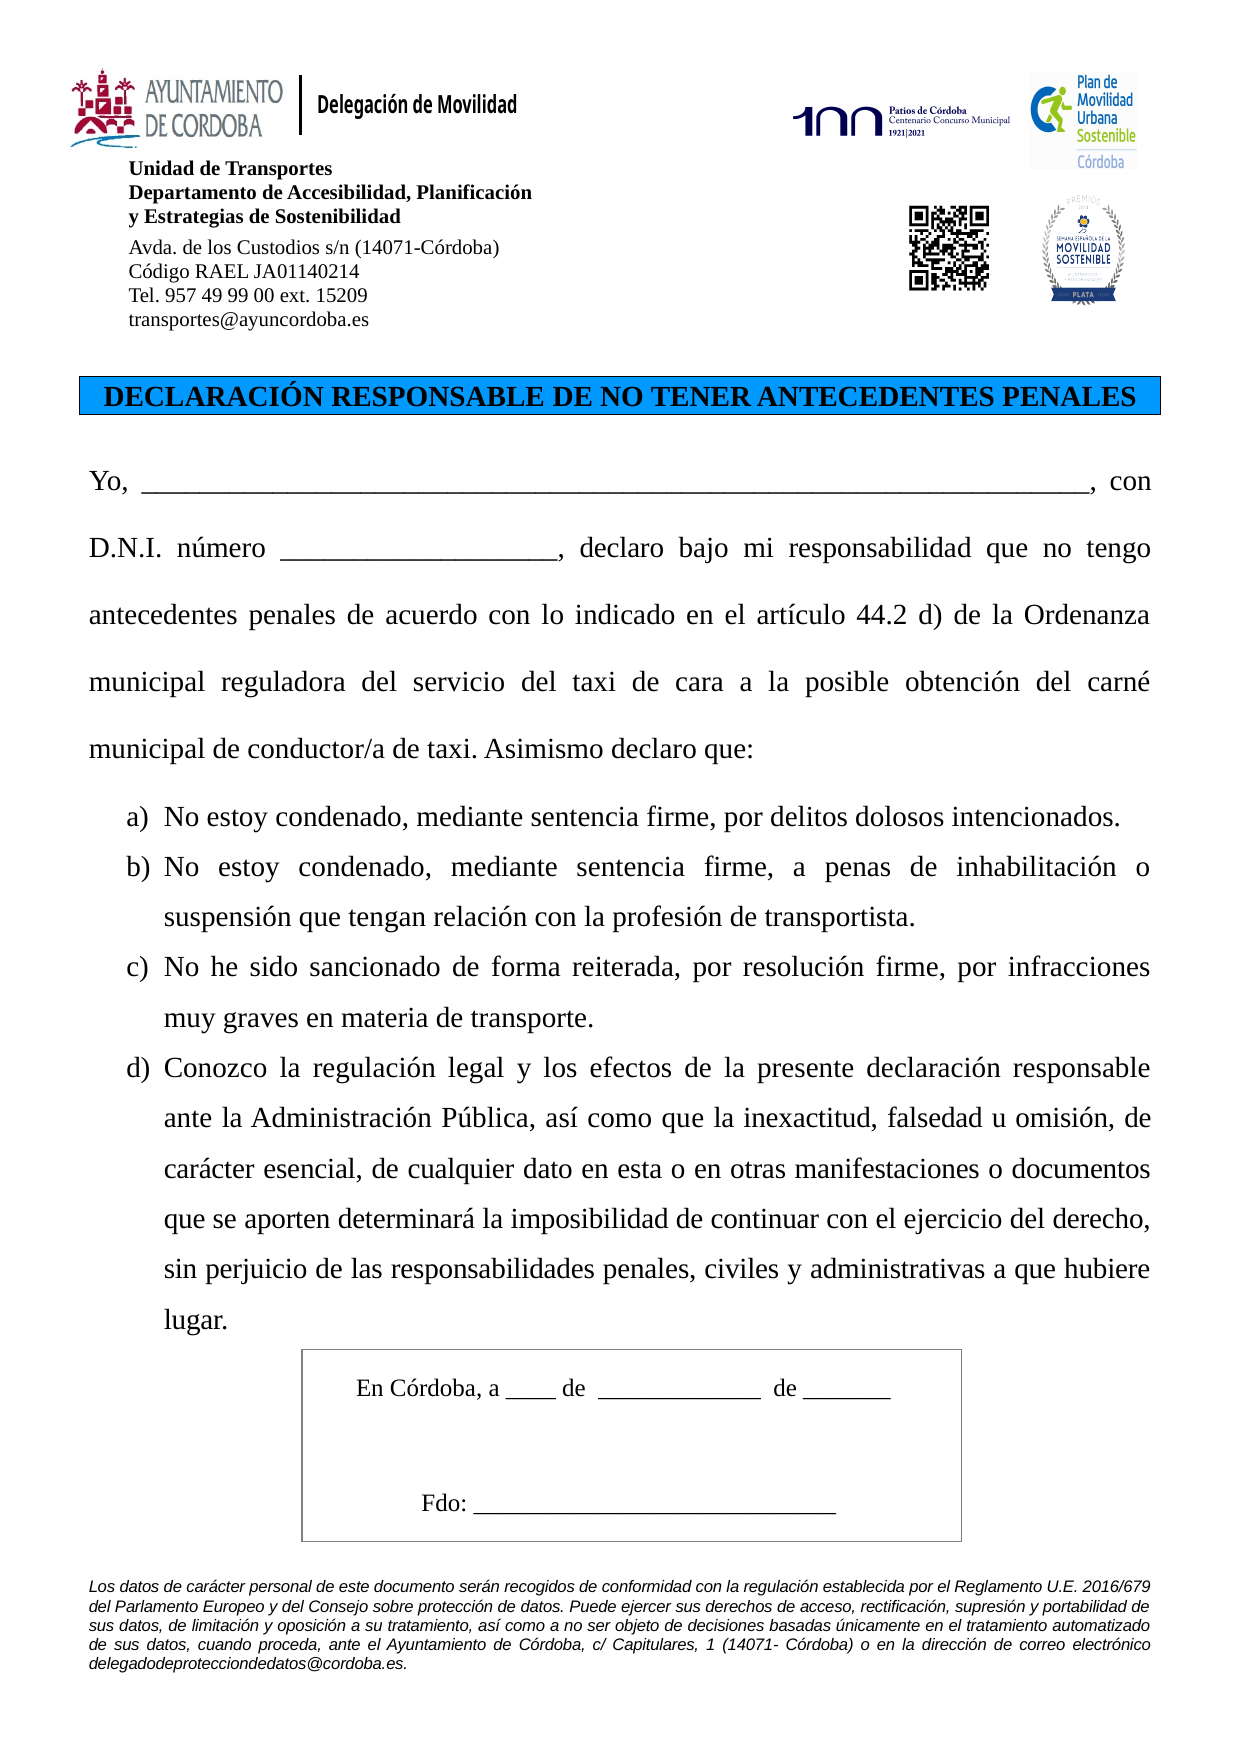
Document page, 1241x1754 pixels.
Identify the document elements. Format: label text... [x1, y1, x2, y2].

list Conozco la regulación legal y los efectos de la presente declaración responsable ante la Administración Pública, así como que la inexactitud, falsedad u omisión, de carácter esencial, de cualquier dato en esta o en otras manifestaciones o documentos que se aporten determinará la imposibilidad de continuar con el ejercicio del derecho, sin perjuicio de las responsabilidades penales, civiles y administrativas a que hubiere lugar. [126, 1050, 1152, 1335]
picture [67, 65, 290, 156]
picture [1029, 72, 1138, 170]
text Los datos de carácter personal de este documento serán recogidos de conformidad con la regulación establecida por el Reglamento U.E. 2016/679 del Parlamento Europeo y del Consejo sobre protección de datos. Puede ejercer sus derechos de acceso, rectificación, supresión y portabilidad de sus datos, de limitación y oposición a su tratamiento, así como a no ser objeto de decisiones basadas únicamente en el tratamiento automatizado de sus datos, cuando proceda, ante el Ayuntamiento de Córdoba, c/ Capitulares, 1 (14071- Córdoba) o en la dirección de correo electrónico delegadodeprotecciondedatos@cordoba.es. [88, 1577, 1152, 1673]
text Yo, _________________________________________________________________, con D.N.I. número ___________________, declaro bajo mi responsabilidad que no tengo antecedentes penales de acuerdo con lo indicado en el artículo 44.2 d) de la Ordenanza municipal reguladora del servicio del taxi de cara a la posible obtención del carné municipal de conductor/a de taxi. Asimismo declaro que: [88, 463, 1152, 765]
list No estoy condenado, mediante sentencia firme, por delitos dolosos intencionados. [126, 799, 1152, 832]
list En Córdoba, a ____ de _____________ de _______ [303, 1373, 945, 1401]
list No he sido sancionado de forma reiterada, por resolución firme, por infracciones muy graves en materia de transporte. [126, 949, 1152, 1033]
picture [789, 42, 1014, 302]
list Fdo: _____________________________ [318, 1488, 945, 1516]
picture [1036, 190, 1131, 317]
list No estoy condenado, mediante sentencia firme, a penas de inhabilitación o suspensión que tengan relación con la profesión de transportista. [126, 849, 1152, 933]
text DECLARACIÓN RESPONSABLE DE NO TENER ANTECEDENTES PENALES [80, 377, 1160, 414]
